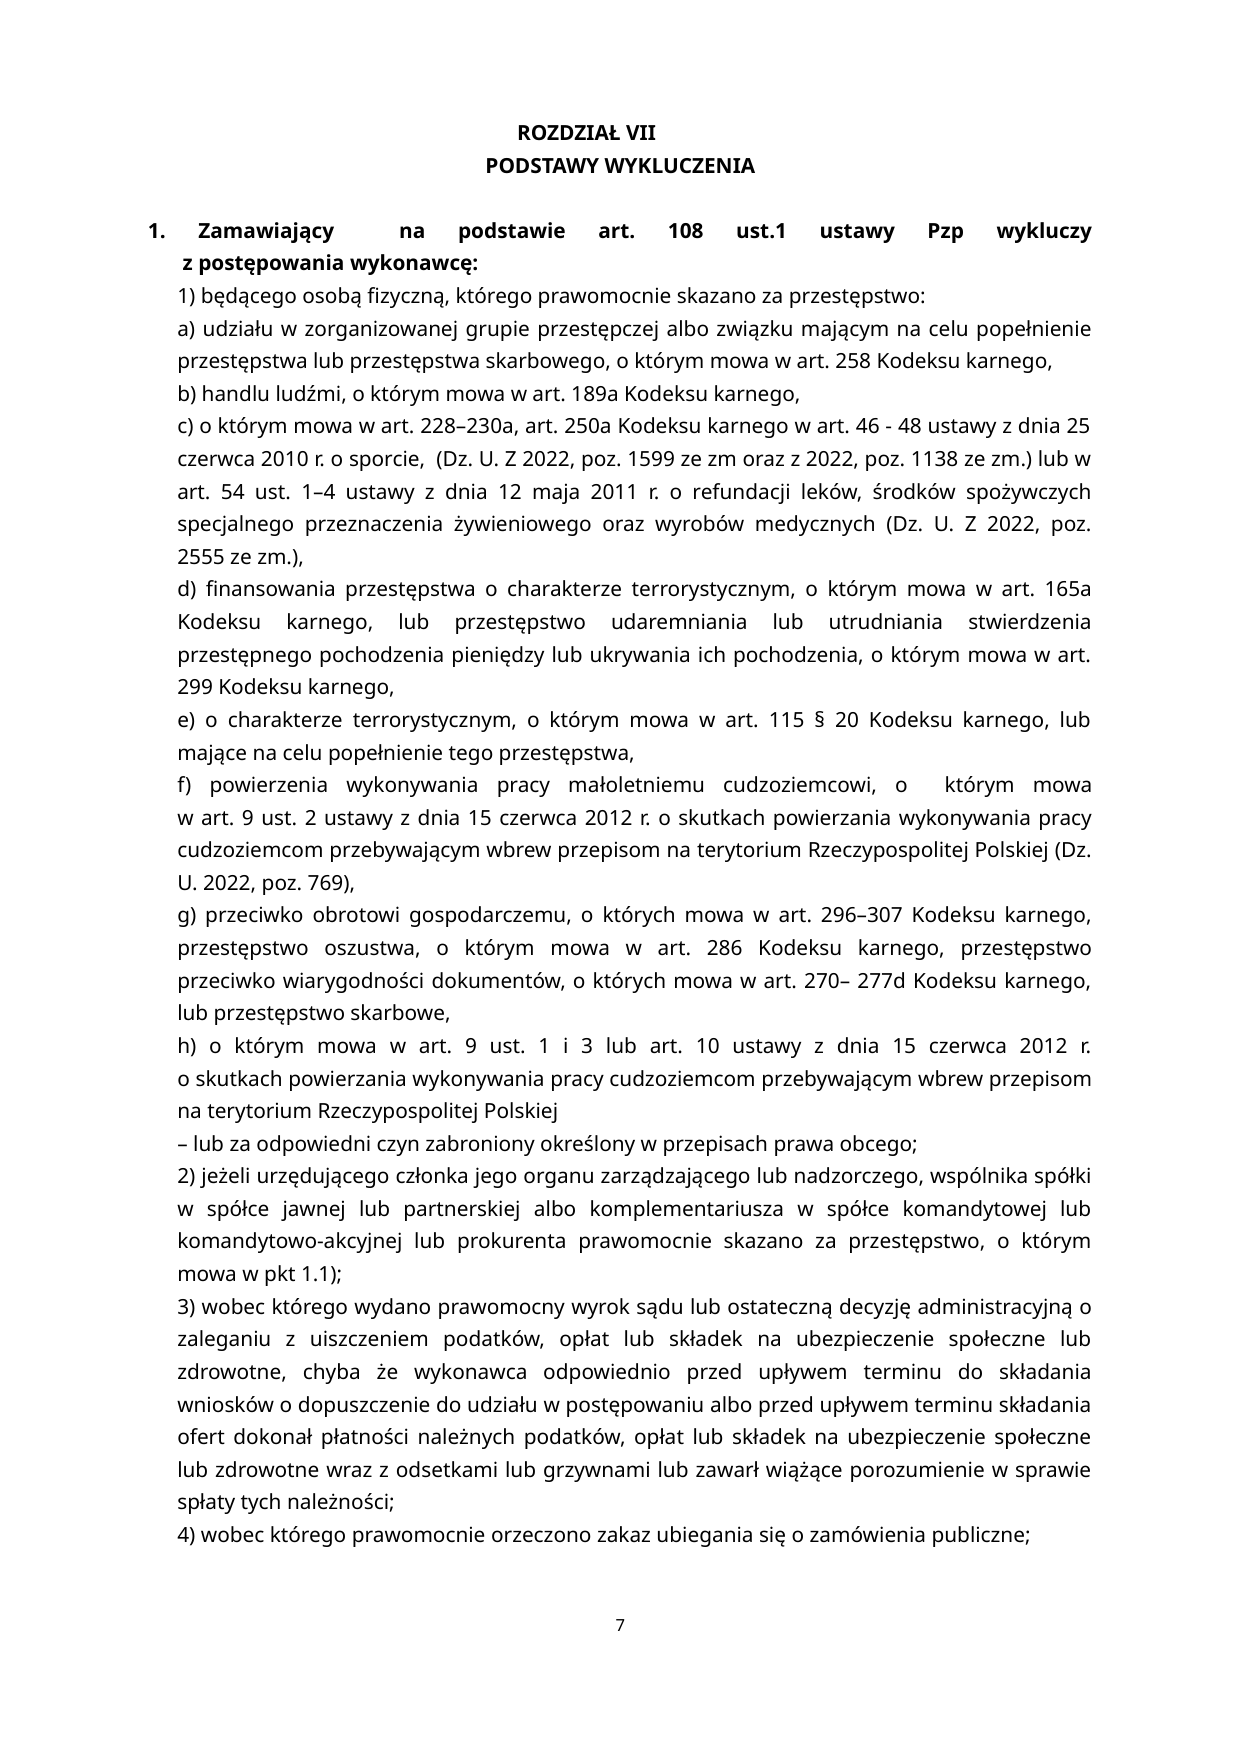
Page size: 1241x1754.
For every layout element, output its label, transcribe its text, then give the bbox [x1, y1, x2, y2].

text h) o którym mowa w art. 9 ust. 1 i 3 lub art. 10 ustawy z dnia 15 czerwca 2012 r. o skutkach powierzania wykonywania pracy cudzoziemcom przebywającym wbrew przepisom na terytorium Rzeczypospolitej Polskiej [177, 1031, 1093, 1125]
text PODSTAWY WYKLUCZENIA [148, 151, 1093, 179]
text 2) jeżeli urzędującego członka jego organu zarządzającego lub nadzorczego, wspólnika spółki w spółce jawnej lub partnerskiej albo komplementariusza w spółce komandytowej lub komandytowo-akcyjnej lub prokurenta prawomocnie skazano za przestępstwo, o którym mowa w pkt 1.1); [177, 1161, 1093, 1288]
text c) o którym mowa w art. 228–230a, art. 250a Kodeksu karnego w art. 46 - 48 ustawy z dnia 25 czerwca 2010 r. o sporcie, (Dz. U. Z 2022, poz. 1599 ze zm oraz z 2022, poz. 1138 ze zm.) lub w art. 54 ust. 1–4 ustawy z dnia 12 maja 2011 r. o refundacji leków, środków spożywczych specjalnego przeznaczenia żywieniowego oraz wyrobów medycznych (Dz. U. Z 2022, poz. 2555 ze zm.), [177, 412, 1093, 570]
text 3) wobec którego wydano prawomocny wyrok sądu lub ostateczną decyzję administracyjną o zaleganiu z uiszczeniem podatków, opłat lub składek na ubezpieczenie społeczne lub zdrowotne, chyba że wykonawca odpowiednio przed upływem terminu do składania wniosków o dopuszczenie do udziału w postępowaniu albo przed upływem terminu składania ofert dokonał płatności należnych podatków, opłat lub składek na ubezpieczenie społeczne lub zdrowotne wraz z odsetkami lub grzywnami lub zawarł wiążące porozumienie w sprawie spłaty tych należności; [177, 1292, 1093, 1516]
text e) o charakterze terrorystycznym, o którym mowa w art. 115 § 20 Kodeksu karnego, lub mające na celu popełnienie tego przestępstwa, [177, 705, 1093, 766]
text ROZDZIAŁ VII [207, 118, 1093, 147]
text g) przeciwko obrotowi gospodarczemu, o których mowa w art. 296–307 Kodeksu karnego, przestępstwo oszustwa, o którym mowa w art. 286 Kodeksu karnego, przestępstwo przeciwko wiarygodności dokumentów, o których mowa w art. 270– 277d Kodeksu karnego, lub przestępstwo skarbowe, [177, 901, 1093, 1027]
text 1. Zamawiający na podstawie art. 108 ust.1 ustawy Pzp wykluczy z postępowania wykonawcę: [148, 216, 1093, 277]
text 4) wobec którego prawomocnie orzeczono zakaz ubiegania się o zamówienia publiczne; [177, 1520, 1093, 1548]
text 1) będącego osobą fizyczną, którego prawomocnie skazano za przestępstwo: [177, 281, 1093, 309]
text a) udziału w zorganizowanej grupie przestępczej albo związku mającym na celu popełnienie przestępstwa lub przestępstwa skarbowego, o którym mowa w art. 258 Kodeksu karnego, [177, 314, 1093, 375]
text b) handlu ludźmi, o którym mowa w art. 189a Kodeksu karnego, [177, 379, 1093, 407]
text – lub za odpowiedni czyn zabroniony określony w przepisach prawa obcego; [177, 1129, 1093, 1157]
text d) finansowania przestępstwa o charakterze terrorystycznym, o którym mowa w art. 165a Kodeksu karnego, lub przestępstwo udaremniania lub utrudniania stwierdzenia przestępnego pochodzenia pieniędzy lub ukrywania ich pochodzenia, o którym mowa w art. 299 Kodeksu karnego, [177, 574, 1093, 701]
text f) powierzenia wykonywania pracy małoletniemu cudzoziemcowi, o którym mowa w art. 9 ust. 2 ustawy z dnia 15 czerwca 2012 r. o skutkach powierzania wykonywania pracy cudzoziemcom przebywającym wbrew przepisom na terytorium Rzeczypospolitej Polskiej (Dz. U. 2022, poz. 769), [177, 770, 1093, 896]
